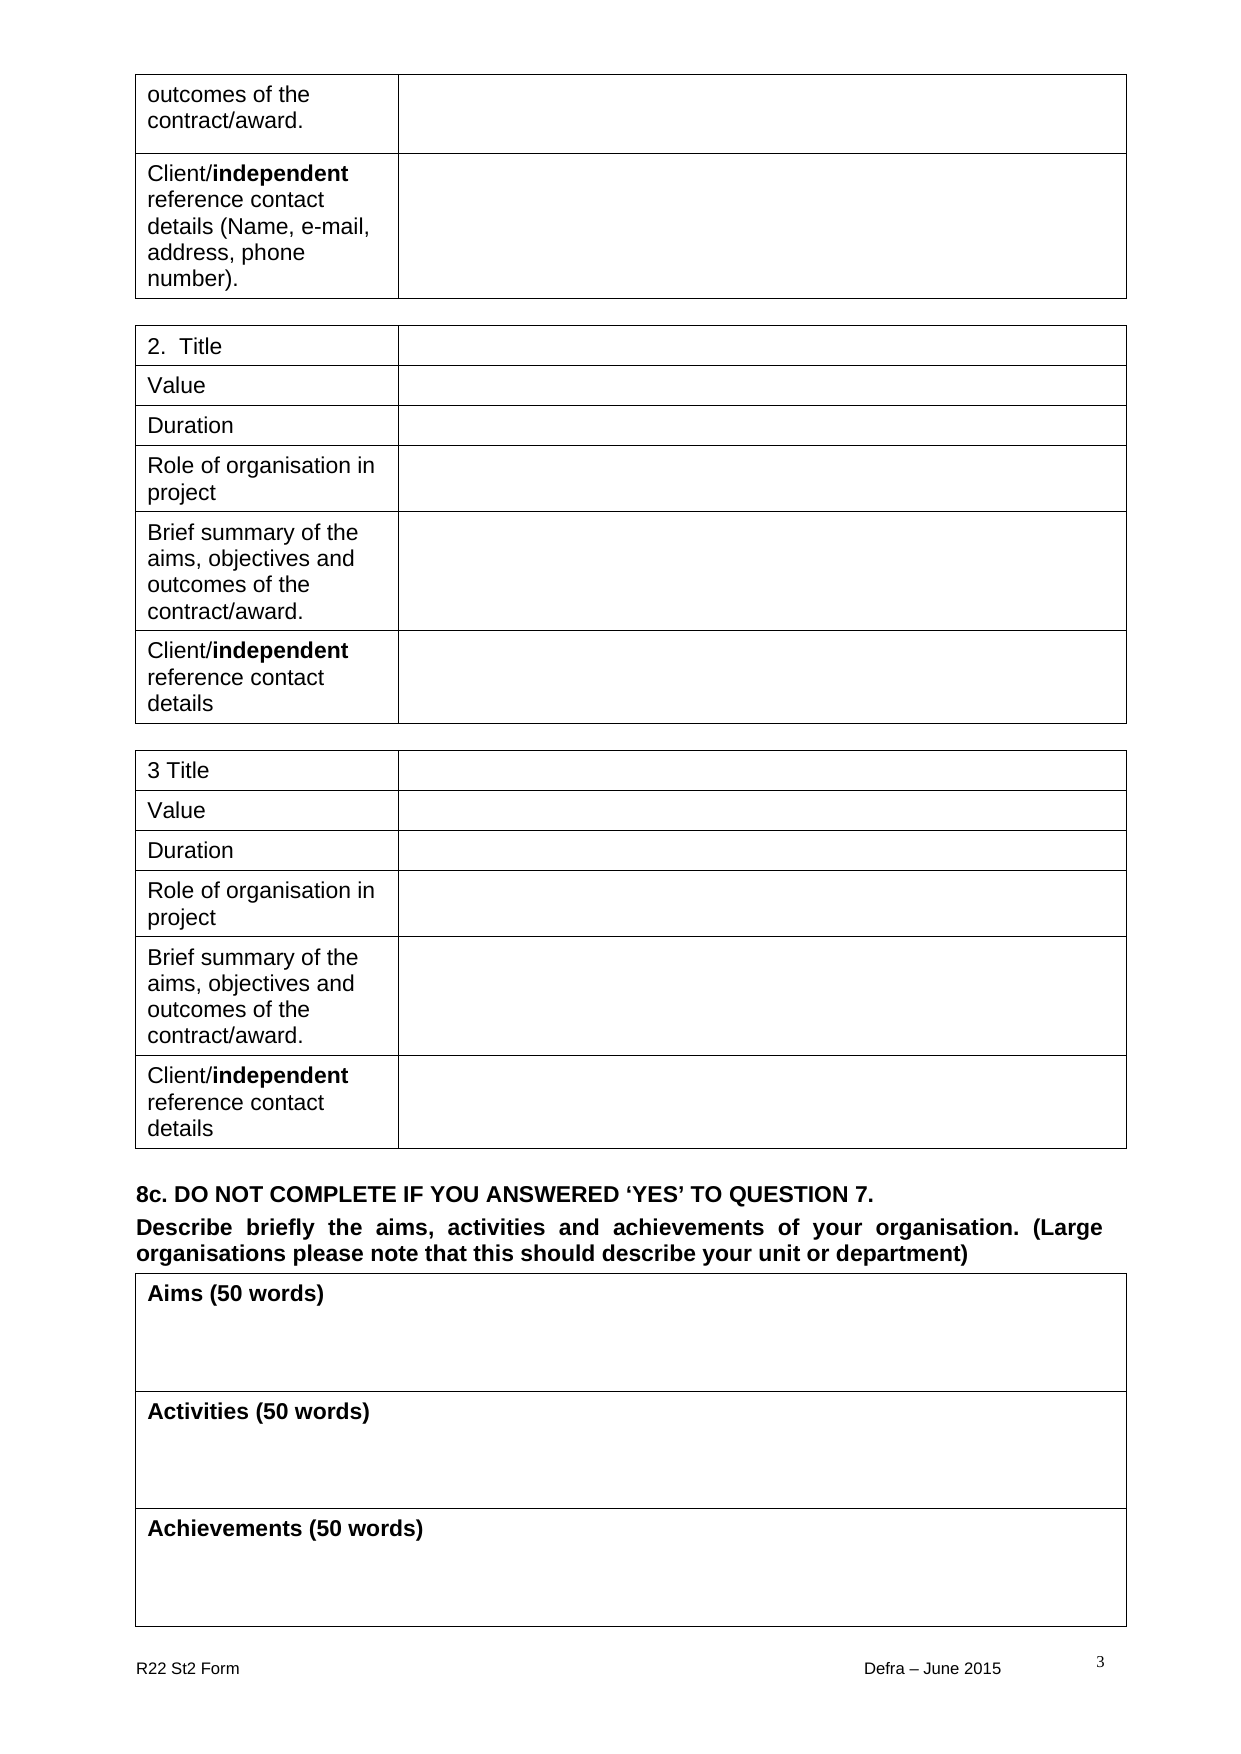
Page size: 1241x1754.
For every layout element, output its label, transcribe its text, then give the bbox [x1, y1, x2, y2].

table_cell [399, 75, 1126, 153]
table_cell [399, 937, 1126, 1055]
table_cell [399, 871, 1126, 936]
table_cell [399, 446, 1126, 511]
table_cell [399, 1056, 1126, 1148]
table_cell Achievements (50 words) [136, 1509, 1126, 1626]
table_header [399, 751, 1126, 790]
table_cell [399, 512, 1126, 630]
table_cell Duration [136, 406, 398, 445]
table_cell Activities (50 words) [136, 1392, 1126, 1508]
table_header 2. Title [136, 326, 398, 365]
table_header [399, 326, 1126, 365]
table_cell Value [136, 791, 398, 830]
text 8c. DO NOT COMPLETE IF YOU ANSWERED ‘YES’ TO QUESTION 7. [136, 1181, 1104, 1208]
table_header 3 Title [136, 751, 398, 790]
table_cell outcomes of the contract/award. [136, 75, 398, 153]
table_cell [399, 631, 1126, 723]
table_cell [399, 154, 1126, 298]
table_cell Brief summary of the aims, objectives and outcomes of the contract/award. [136, 512, 398, 630]
table_cell Brief summary of the aims, objectives and outcomes of the contract/award. [136, 937, 398, 1055]
table_cell Client/independent reference contact details (Name, e-mail, address, phone number). [136, 154, 398, 298]
table_cell [399, 366, 1126, 405]
table_cell Role of organisation in project [136, 446, 398, 511]
table_cell Role of organisation in project [136, 871, 398, 936]
table_cell [399, 791, 1126, 830]
table_header Aims (50 words) [136, 1274, 1126, 1391]
table_cell [399, 831, 1126, 870]
table_cell Client/independent reference contact details [136, 631, 398, 723]
table_cell [399, 406, 1126, 445]
text Describe briefly the aims, activities and achievements of your organisation. (Large organisations please note that this should describe your unit or department) [136, 1214, 1104, 1267]
table_cell Value [136, 366, 398, 405]
table_cell Duration [136, 831, 398, 870]
table_cell Client/independent reference contact details [136, 1056, 398, 1148]
